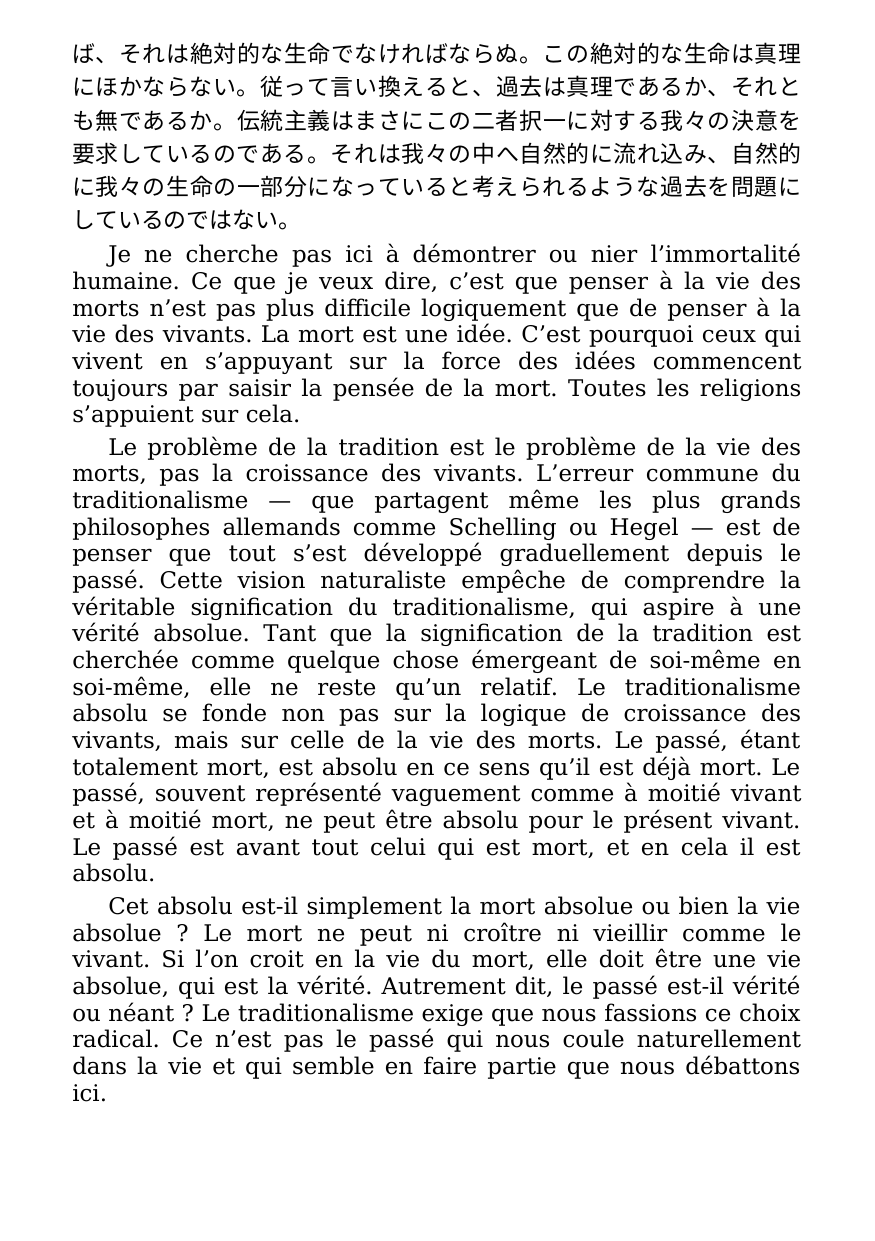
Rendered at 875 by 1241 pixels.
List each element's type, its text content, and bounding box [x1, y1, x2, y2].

text Je ne cherche pas ici à démontrer ou nier l’immortalité humaine. Ce que je veux dire, c’est que penser à la vie des morts n’est pas plus difficile logiquement que de penser à la vie des vivants. La mort est une idée. C’est pourquoi ceux qui vivent en s’appuyant sur la force des idées commencent toujours par saisir la pensée de la mort. Toutes les religions s’appuient sur cela. [72, 241, 802, 428]
text ば、それは絶対的な生命でなければならぬ。この絶対的な生命は真理にほかならない。従って言い換えると、過去は真理であるか、それとも無であるか。伝統主義はまさにこの二者択一に対する我々の決意を要求しているのである。それは我々の中へ自然的に流れ込み、自然的に我々の生命の一部分になっていると考えられるような過去を問題にしているのではない。 [72, 36, 802, 235]
text Le problème de la tradition est le problème de la vie des morts, pas la croissance des vivants. L’erreur commune du traditionalisme — que partagent même les plus grands philosophes allemands comme Schelling ou Hegel — est de penser que tout s’est développé graduellement depuis le passé. Cette vision naturaliste empêche de comprendre la véritable signification du traditionalisme, qui aspire à une vérité absolue. Tant que la signification de la tradition est cherchée comme quelque chose émergeant de soi-même en soi-même, elle ne reste qu’un relatif. Le traditionalisme absolu se fonde non pas sur la logique de croissance des vivants, mais sur celle de la vie des morts. Le passé, étant totalement mort, est absolu en ce sens qu’il est déjà mort. Le passé, souvent représenté vaguement comme à moitié vivant et à moitié mort, ne peut être absolu pour le présent vivant. Le passé est avant tout celui qui est mort, et en cela il est absolu. [72, 434, 802, 887]
text Cet absolu est-il simplement la mort absolue ou bien la vie absolue ? Le mort ne peut ni croître ni vieillir comme le vivant. Si l’on croit en la vie du mort, elle doit être une vie absolue, qui est la vérité. Autrement dit, le passé est-il vérité ou néant ? Le traditionalisme exige que nous fassions ce choix radical. Ce n’est pas le passé qui nous coule naturellement dans la vie et qui semble en faire partie que nous débattons ici. [72, 893, 802, 1107]
